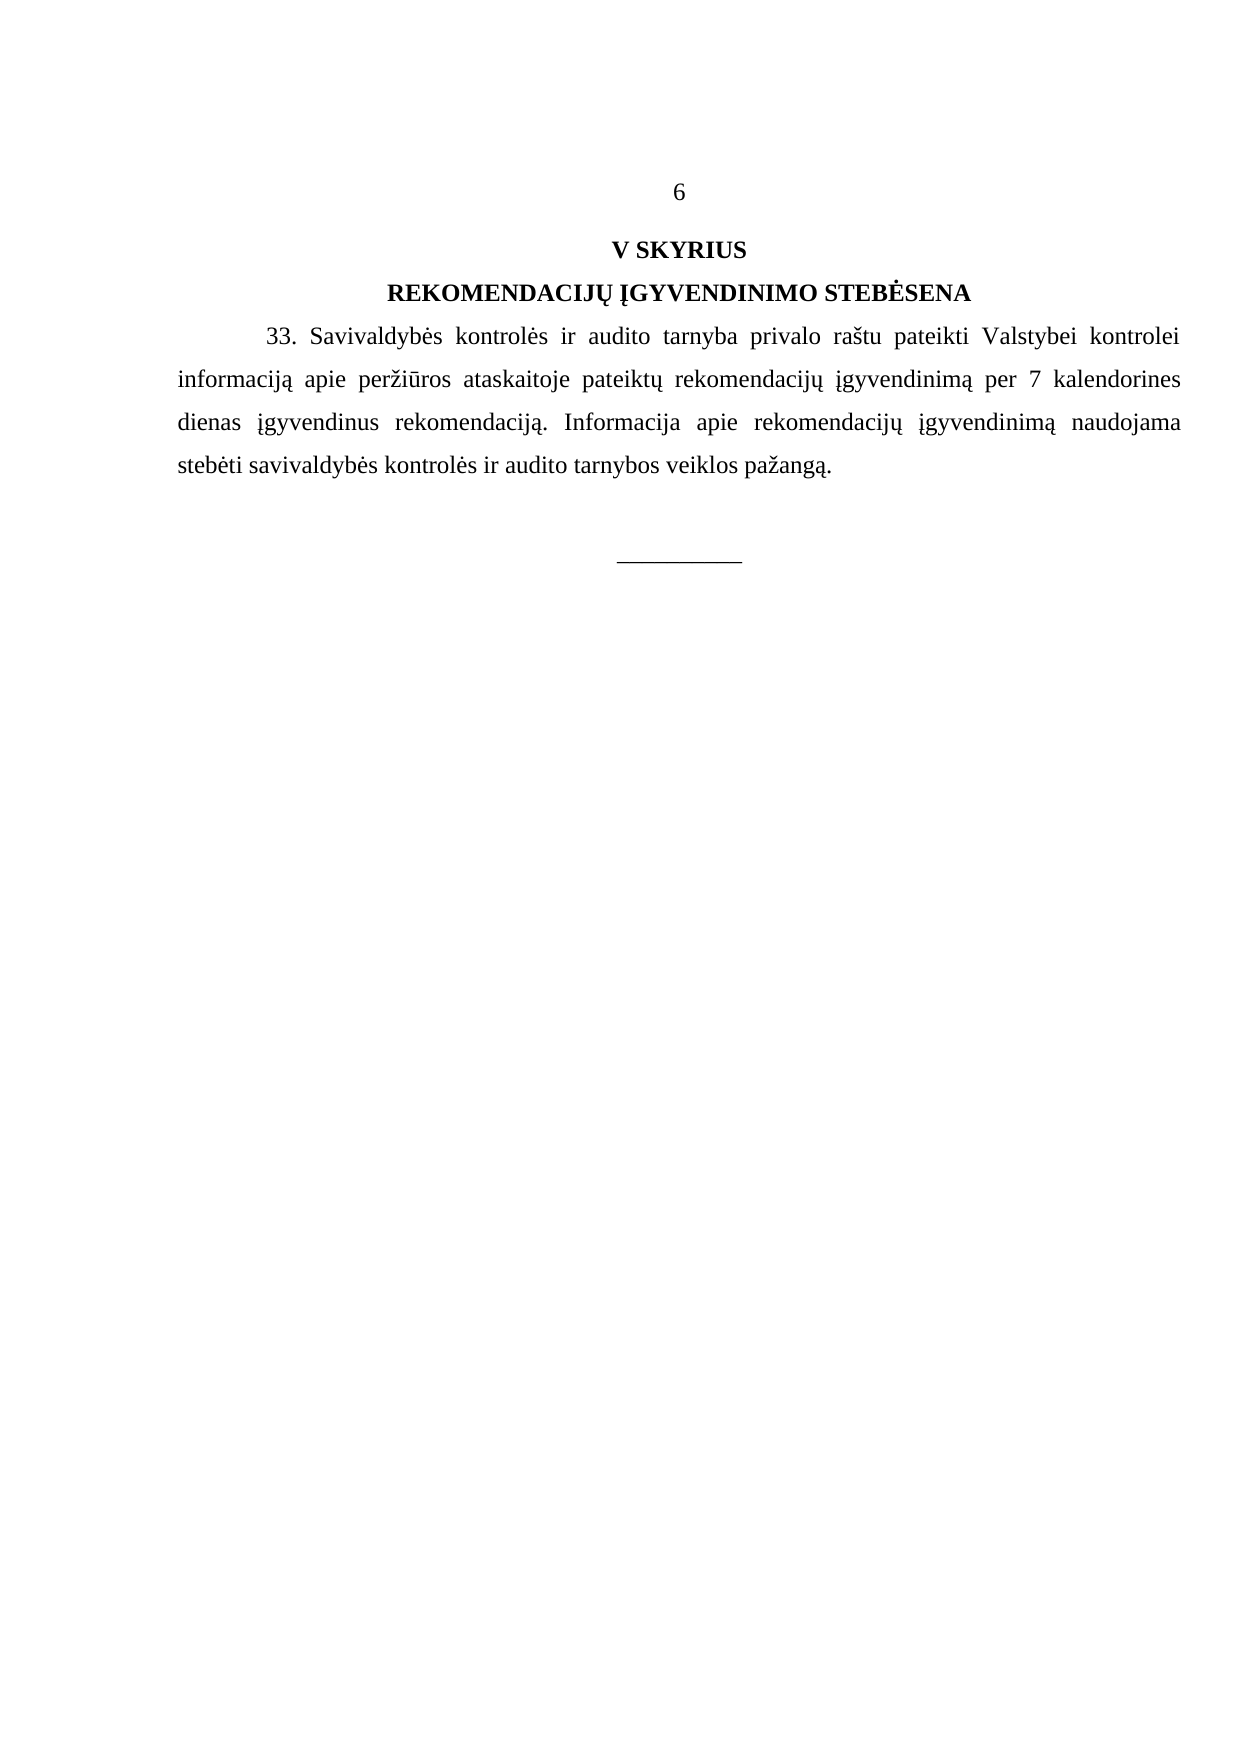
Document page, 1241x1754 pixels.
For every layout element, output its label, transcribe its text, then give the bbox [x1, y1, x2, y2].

text REKOMENDACIJŲ ĮGYVENDINIMO STEBĖSENA [177, 278, 1181, 307]
text __________ [177, 537, 1181, 565]
text 33. Savivaldybės kontrolės ir audito tarnyba privalo raštu pateikti Valstybei kontrolei informaciją apie peržiūros ataskaitoje pateiktų rekomendacijų įgyvendinimą per 7 kalendorines dienas įgyvendinus rekomendaciją. Informacija apie rekomendacijų įgyvendinimą naudojama stebėti savivaldybės kontrolės ir audito tarnybos veiklos pažangą. [177, 321, 1181, 479]
text V SKYRIUS [177, 235, 1181, 263]
